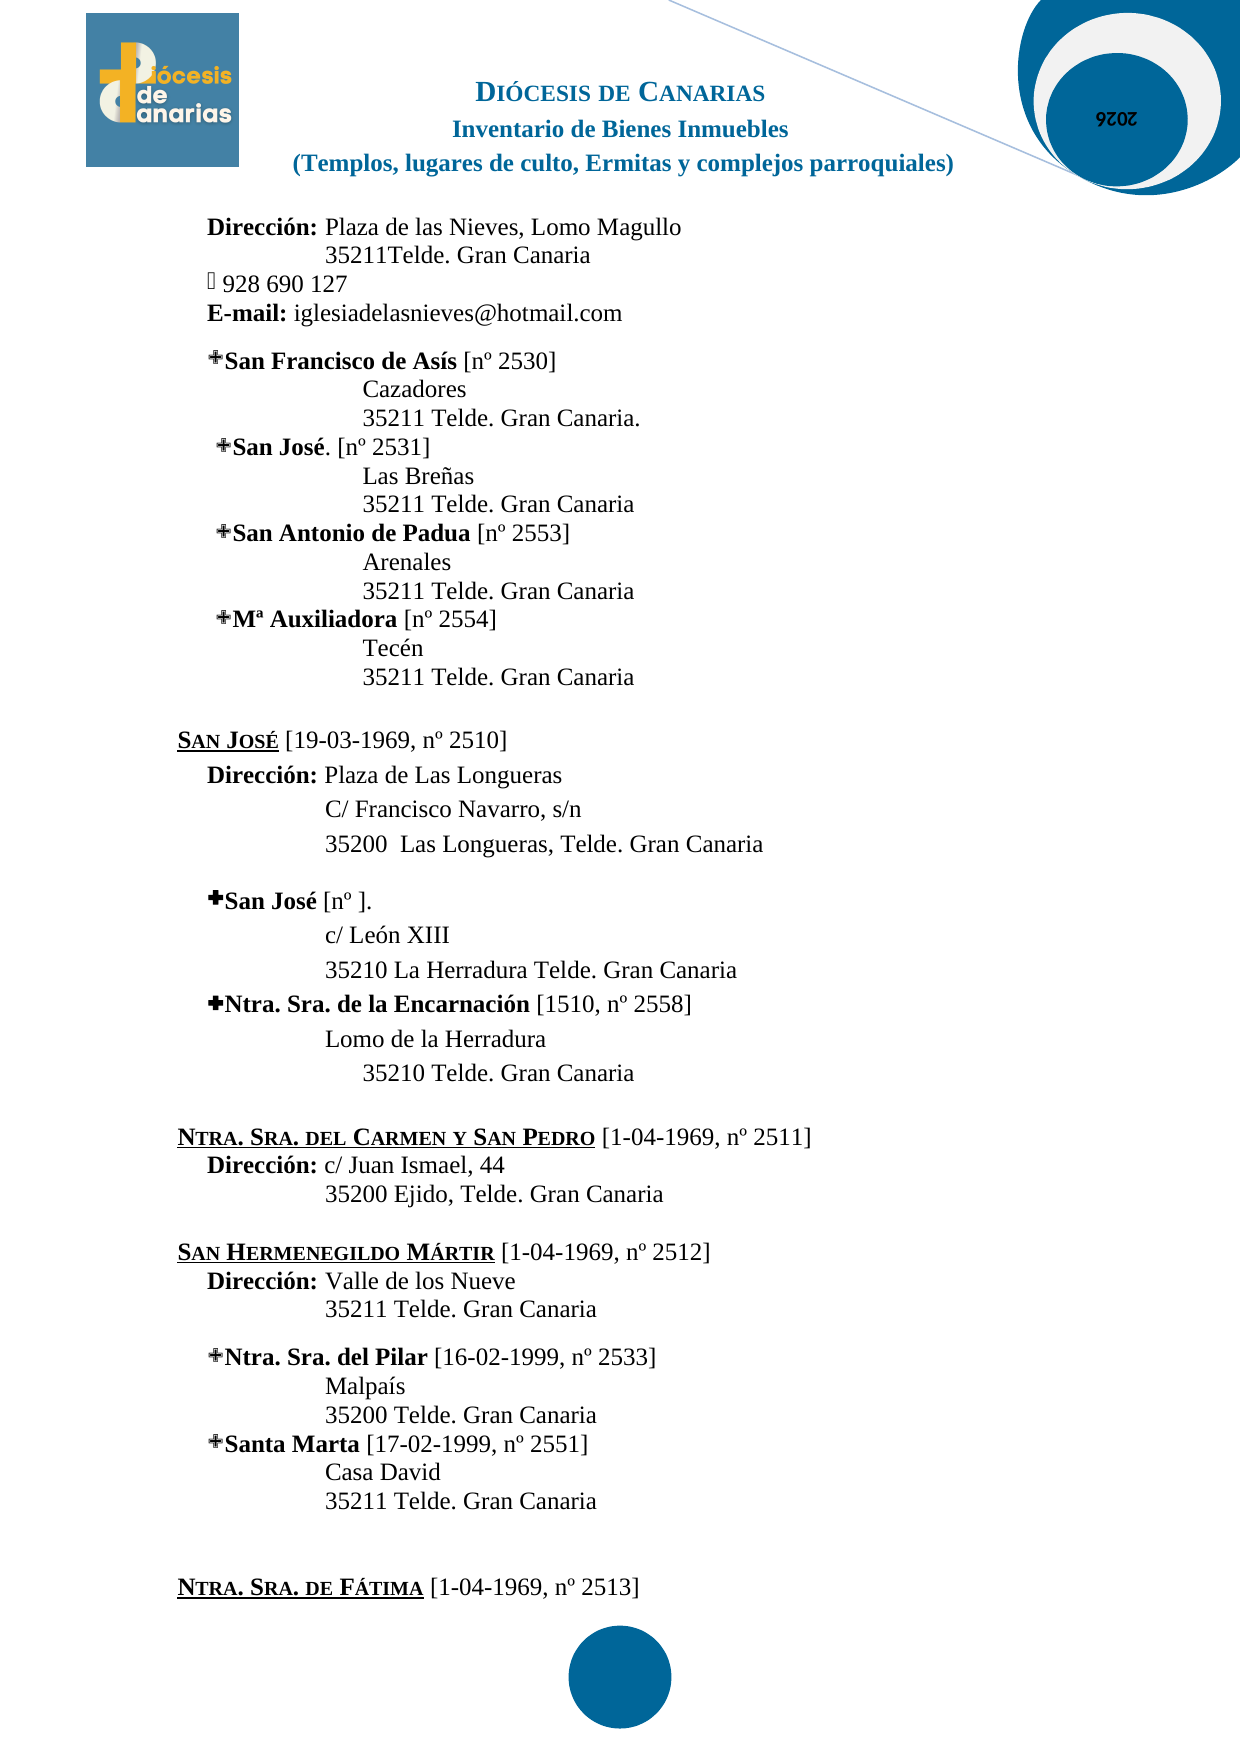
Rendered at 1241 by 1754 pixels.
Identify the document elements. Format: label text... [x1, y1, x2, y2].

text Dirección: Plaza de las Nieves, Lomo Magullo [177, 212, 1063, 240]
text 35211 Telde. Gran Canaria [215, 576, 1063, 604]
text Malpaís [177, 1371, 1063, 1400]
text C/ Francisco Navarro, s/n [177, 794, 1063, 823]
text Arenales [215, 547, 1063, 576]
text San José. [nº 2531] [215, 432, 1063, 461]
text Tecén [215, 633, 1063, 662]
text Ntra. Sra. de Fátima [1-04-1969, nº 2513] [177, 1572, 1063, 1601]
text E-mail: iglesiadelasnieves@hotmail.com [177, 298, 1063, 327]
text Santa Marta [17-02-1999, nº 2551] [177, 1429, 1063, 1457]
text c/ León XIII [177, 921, 1063, 949]
text 35210 Telde. Gran Canaria [215, 1058, 1063, 1087]
text  928 690 127 [177, 269, 1063, 298]
text 35211 Telde. Gran Canaria. [215, 403, 1063, 432]
text Dirección: c/ Juan Ismael, 44 [177, 1151, 1063, 1179]
text Ntra. Sra. del Carmen y San Pedro [1-04-1969, nº 2511] [177, 1122, 1063, 1151]
text 35200 Ejido, Telde. Gran Canaria [177, 1179, 1063, 1208]
text Mª Auxiliadora [nº 2554] [215, 604, 1063, 633]
text San Antonio de Padua [nº 2553] [215, 518, 1063, 547]
text San José [19-03-1969, nº 2510] [177, 725, 1063, 754]
text Ntra. Sra. de la Encarnación [1510, nº 2558] [177, 989, 1063, 1018]
text 35200 Telde. Gran Canaria [177, 1400, 1063, 1429]
text San Francisco de Asís [nº 2530] [177, 346, 1063, 374]
text Las Breñas [215, 461, 1063, 489]
text 35211 Telde. Gran Canaria [215, 489, 1063, 518]
text San José [nº ]. [177, 886, 1063, 915]
text Lomo de la Herradura [177, 1024, 1063, 1053]
text Ntra. Sra. del Pilar [16-02-1999, nº 2533] [177, 1342, 1063, 1371]
text San Hermenegildo Mártir [1-04-1969, nº 2512] [177, 1237, 1063, 1266]
text 35211 Telde. Gran Canaria [177, 1486, 1063, 1515]
text 35211 Telde. Gran Canaria [215, 662, 1063, 691]
text 35210 La Herradura Telde. Gran Canaria [177, 955, 1063, 984]
text 35211Telde. Gran Canaria [177, 240, 1063, 269]
text Dirección: Plaza de Las Longueras [177, 760, 1063, 788]
text 35200 Las Longueras, Telde. Gran Canaria [177, 829, 1063, 857]
text Cazadores [215, 374, 1063, 403]
text 35211 Telde. Gran Canaria [177, 1294, 1063, 1323]
text Dirección: Valle de los Nueve [177, 1266, 1063, 1294]
text Casa David [177, 1457, 1063, 1486]
